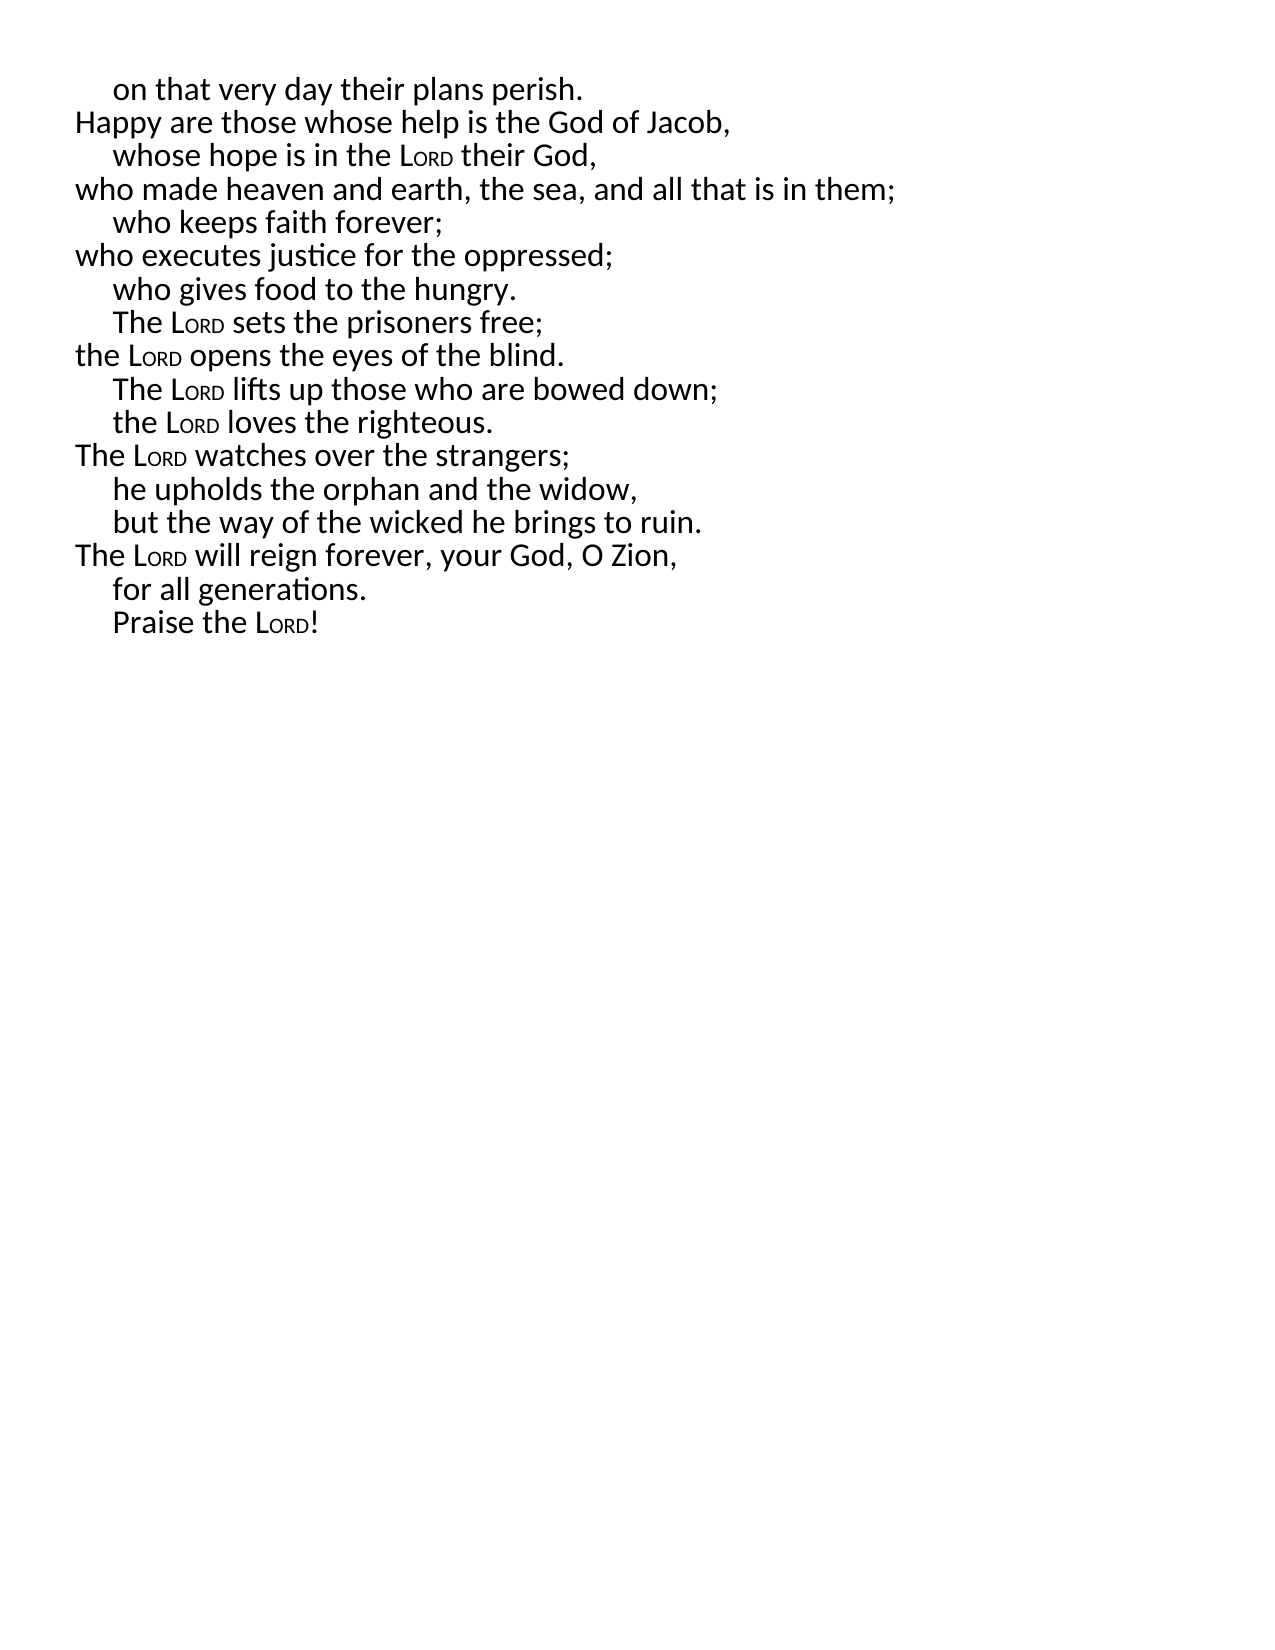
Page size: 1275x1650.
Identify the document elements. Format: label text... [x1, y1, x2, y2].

text The Lord will reign forever, your God, O Zion, for all generations. Praise the Lord! [75, 542, 1200, 642]
text the Lord opens the eyes of the blind. The Lord lifts up those who are bowed down; the Lord loves the righteous. [75, 342, 1200, 442]
text who executes justice for the oppressed; who gives food to the hungry. The Lord sets the prisoners free; [75, 242, 1200, 342]
text on that very day their plans perish. [75, 75, 1200, 108]
text Happy are those whose help is the God of Jacob, whose hope is in the Lord their God, [75, 108, 1200, 175]
text The Lord watches over the strangers; he upholds the orphan and the widow, but the way of the wicked he brings to ruin. [75, 442, 1200, 542]
text who made heaven and earth, the sea, and all that is in them; who keeps faith forever; [75, 175, 1200, 242]
